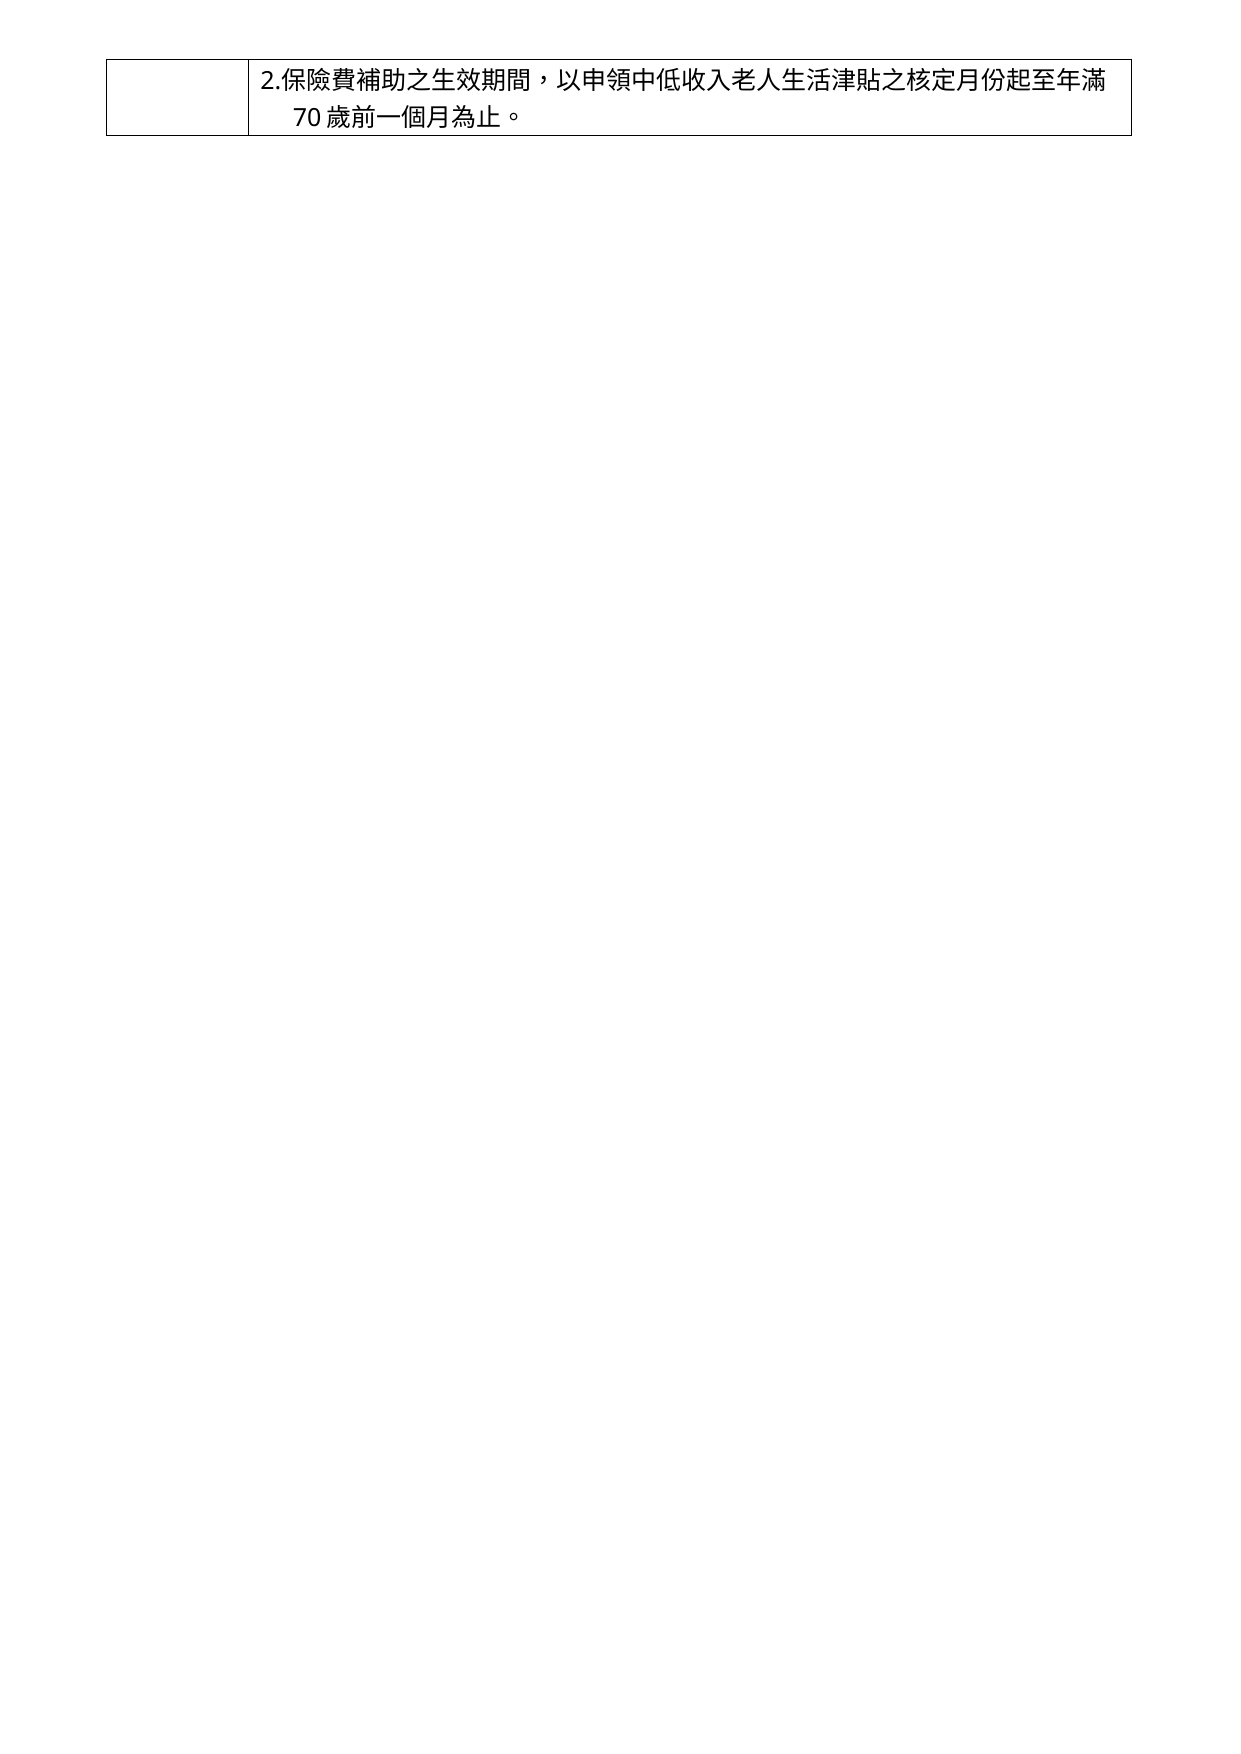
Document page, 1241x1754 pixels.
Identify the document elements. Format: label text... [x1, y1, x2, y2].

table_cell 2.保險費補助之生效期間，以申領中低收入老人生活津貼之核定月份起至年滿70歲前一個月為止。 [249, 60, 1131, 134]
table_cell [107, 60, 248, 134]
